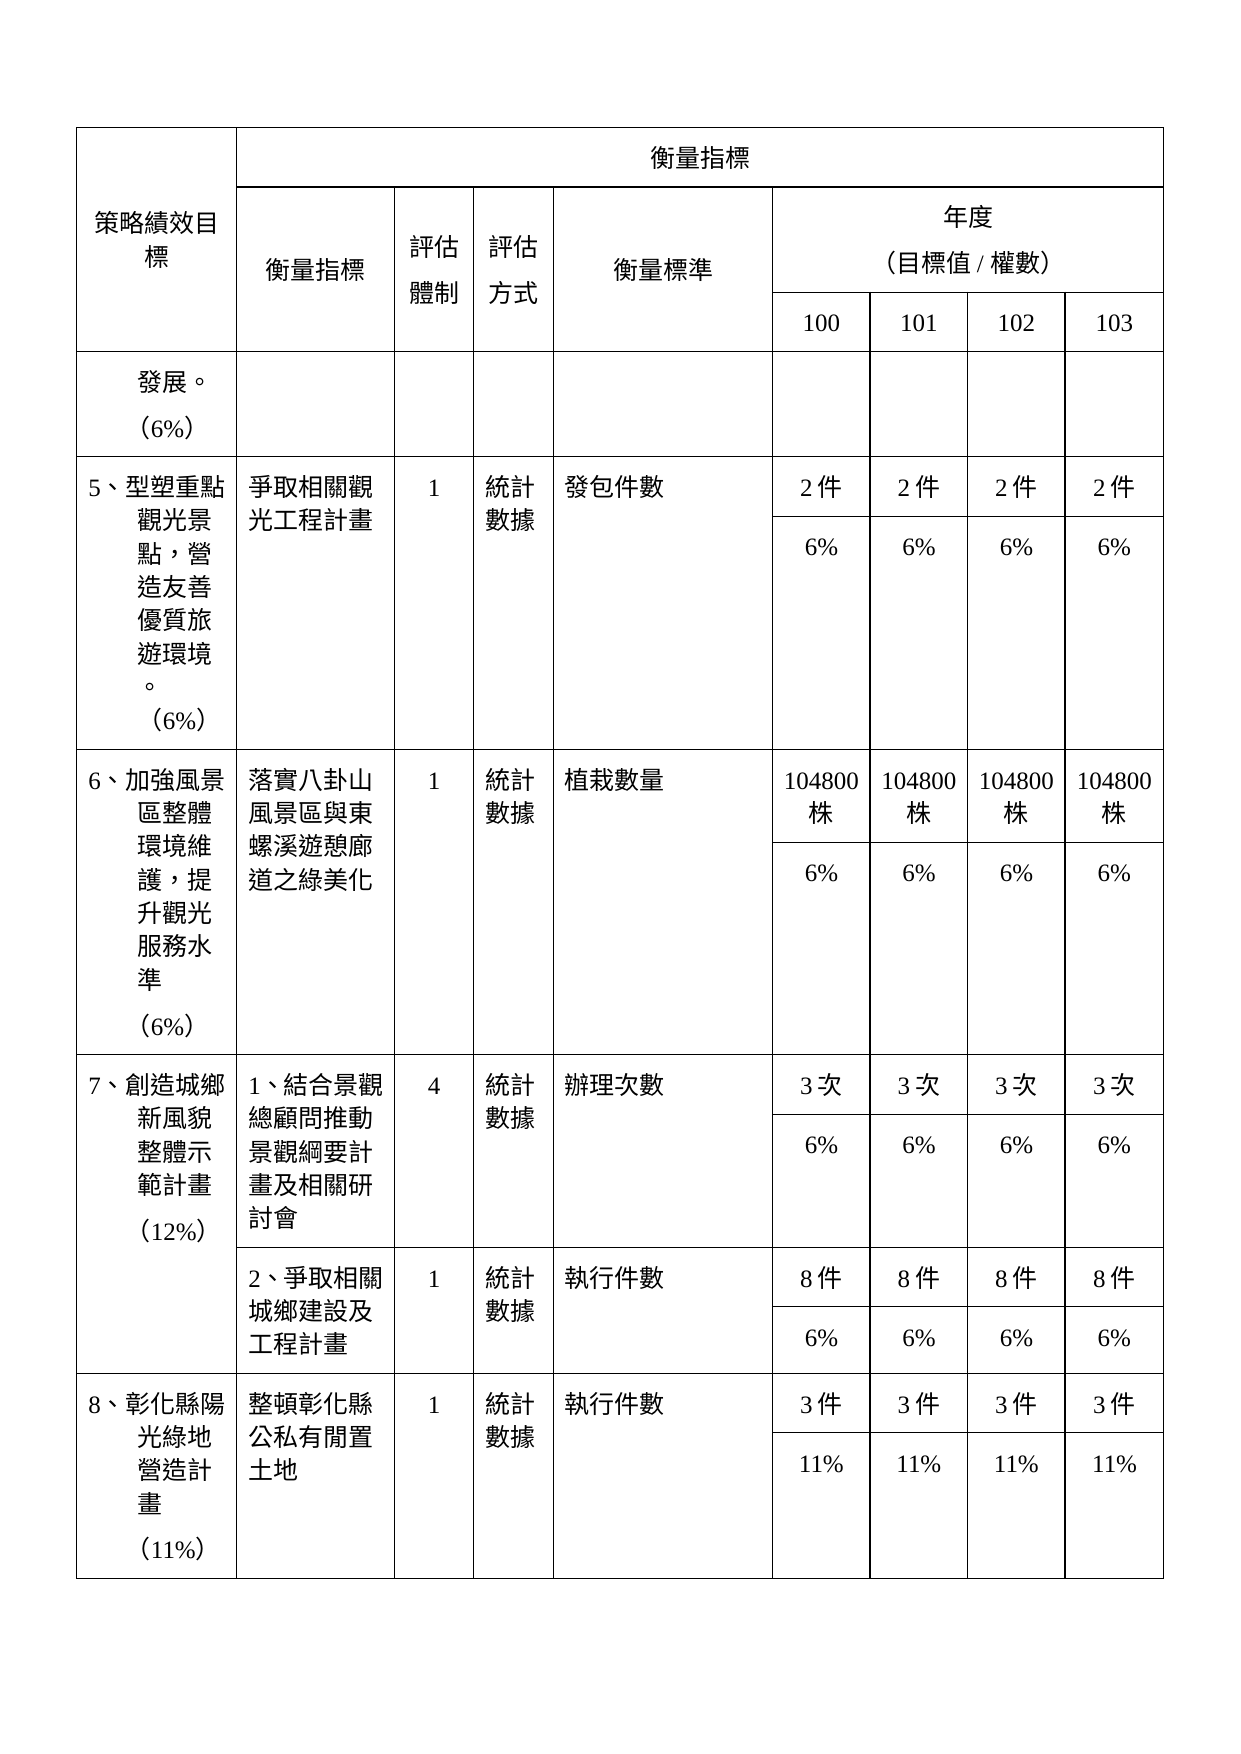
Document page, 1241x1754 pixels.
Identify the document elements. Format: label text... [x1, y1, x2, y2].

table_cell 2件 [871, 457, 967, 516]
table_cell 統計數據 [474, 457, 553, 749]
table_cell 101 [871, 293, 967, 351]
table_cell 102 [968, 293, 1064, 351]
table_cell 3次 [773, 1055, 869, 1113]
table_cell 落實八卦山風景區與東螺溪遊憩廊道之綠美化 [237, 750, 394, 1054]
table_cell 11% [871, 1433, 967, 1578]
table_cell 6% [968, 1307, 1064, 1373]
table_cell 104800株 [773, 750, 869, 842]
table_cell 彰化縣陽光綠地營造計畫 （11%） [77, 1374, 236, 1578]
table_cell 6% [1066, 843, 1163, 1054]
table_cell 評估 方式 [474, 188, 553, 351]
table_cell [237, 352, 394, 456]
table_cell 2件 [1066, 457, 1163, 516]
table_cell [871, 352, 967, 456]
table_cell 1 [395, 457, 473, 749]
table_cell 8件 [773, 1248, 869, 1306]
table_cell 型塑重點觀光景點，營造友善優質旅遊環境。（6%） [77, 457, 236, 749]
table_cell [1066, 352, 1163, 456]
table_cell 衡量標準 [554, 188, 772, 351]
table_header 策略績效目標 [77, 128, 236, 351]
table_cell 8件 [1066, 1248, 1163, 1306]
table_cell 2件 [773, 457, 869, 516]
table_cell 執行件數 [554, 1374, 772, 1578]
table_cell 6% [871, 1115, 967, 1247]
table_cell 6% [871, 1307, 967, 1373]
table_cell 6% [1066, 1307, 1163, 1373]
table_cell 104800株 [1066, 750, 1163, 842]
table_cell 年度 （目標值 / 權數） [773, 188, 1163, 292]
table_cell 4 [395, 1055, 473, 1247]
table_cell 100 [773, 293, 869, 351]
table_cell 統計數據 [474, 750, 553, 1054]
table_cell 3次 [968, 1055, 1064, 1113]
table_cell 3次 [1066, 1055, 1163, 1113]
table_cell 2、爭取相關城鄉建設及工程計畫 [237, 1248, 394, 1373]
table_cell 1、結合景觀總顧問推動景觀綱要計畫及相關研討會 [237, 1055, 394, 1247]
table_cell 整頓彰化縣公私有閒置土地 [237, 1374, 394, 1578]
table_cell 1 [395, 750, 473, 1054]
table_cell 評估 體制 [395, 188, 473, 351]
table_cell 3件 [1066, 1374, 1163, 1432]
table_cell 104800株 [968, 750, 1064, 842]
table_cell 衡量指標 [237, 188, 394, 351]
table_cell 發展。 （6%） [77, 352, 236, 456]
table_cell 6% [871, 517, 967, 749]
table_cell 6% [871, 843, 967, 1054]
table_cell 6% [773, 1307, 869, 1373]
table_header 衡量指標 [237, 128, 1163, 186]
table_cell 6% [773, 517, 869, 749]
table_cell 創造城鄉新風貌整體示範計畫 （12%） [77, 1055, 236, 1373]
table_cell 統計數據 [474, 1374, 553, 1578]
table_cell [474, 352, 553, 456]
table_cell 6% [1066, 517, 1163, 749]
table_cell 3件 [773, 1374, 869, 1432]
table_cell 加強風景區整體環境維護，提升觀光服務水準 （6%） [77, 750, 236, 1054]
table_cell 6% [968, 517, 1064, 749]
table_cell 11% [773, 1433, 869, 1578]
table_cell 統計數據 [474, 1055, 553, 1247]
table_cell [395, 352, 473, 456]
table_cell 6% [968, 1115, 1064, 1247]
table_cell 8件 [871, 1248, 967, 1306]
table_cell 爭取相關觀光工程計畫 [237, 457, 394, 749]
table_cell 2件 [968, 457, 1064, 516]
table_cell 6% [968, 843, 1064, 1054]
table_cell [554, 352, 772, 456]
table_cell 11% [968, 1433, 1064, 1578]
table_cell 6% [1066, 1115, 1163, 1247]
table_cell 6% [773, 1115, 869, 1247]
table_cell 11% [1066, 1433, 1163, 1578]
table_cell 1 [395, 1374, 473, 1578]
table_cell 辦理次數 [554, 1055, 772, 1247]
table_cell [968, 352, 1064, 456]
table_cell [773, 352, 869, 456]
table_cell 發包件數 [554, 457, 772, 749]
table_cell 3次 [871, 1055, 967, 1113]
table_cell 6% [773, 843, 869, 1054]
table_cell 104800株 [871, 750, 967, 842]
table_cell 統計數據 [474, 1248, 553, 1373]
table_cell 1 [395, 1248, 473, 1373]
table_cell 8件 [968, 1248, 1064, 1306]
table_cell 3件 [968, 1374, 1064, 1432]
table_cell 3件 [871, 1374, 967, 1432]
table_cell 植栽數量 [554, 750, 772, 1054]
table_cell 103 [1066, 293, 1163, 351]
table_cell 執行件數 [554, 1248, 772, 1373]
